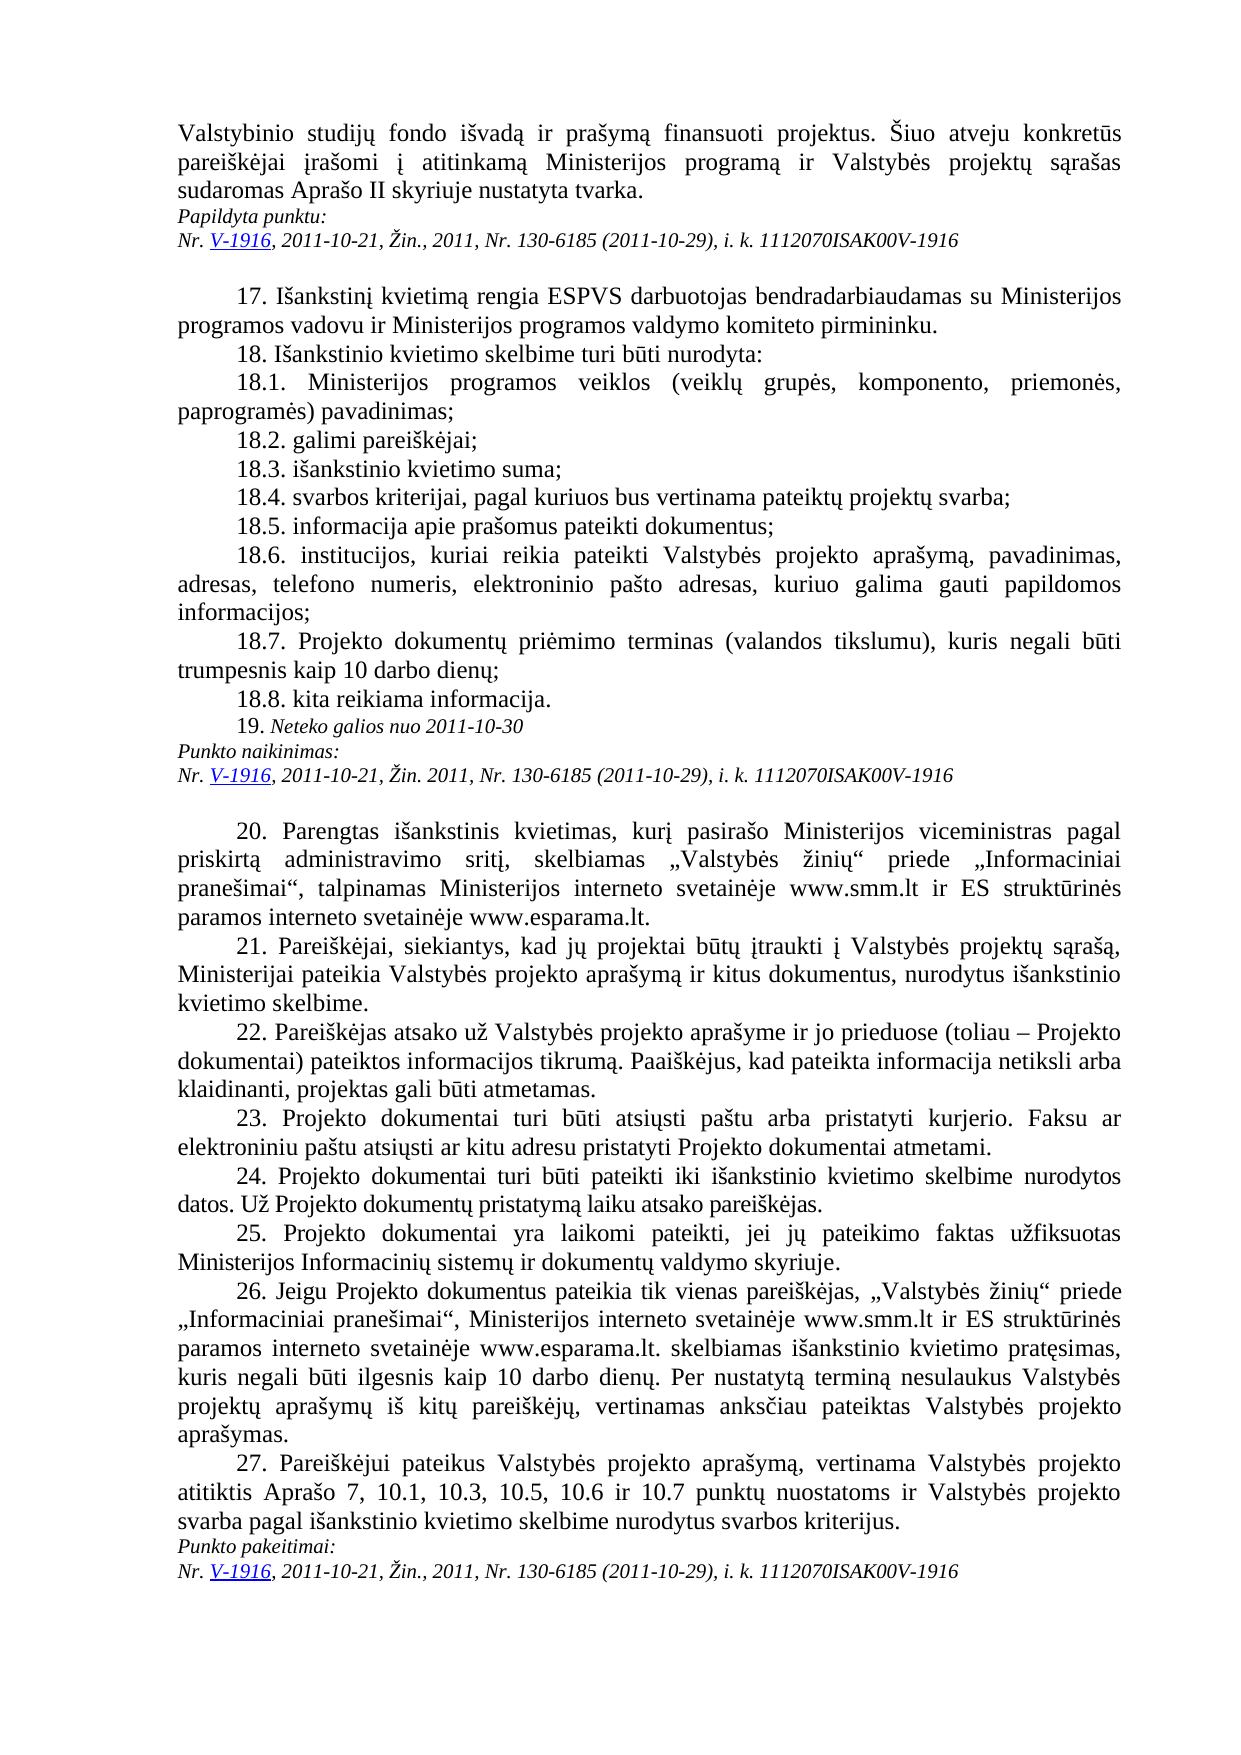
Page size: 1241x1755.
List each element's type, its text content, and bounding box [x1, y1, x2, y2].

text Papildyta punktu: [177, 204, 1122, 228]
text 22. Pareiškėjas atsako už Valstybės projekto aprašyme ir jo prieduose (toliau – Projekto dokumentai) pateiktos informacijos tikrumą. Paaiškėjus, kad pateikta informacija netiksli arba klaidinanti, projektas gali būti atmetamas. [177, 1017, 1122, 1103]
text 21. Pareiškėjai, siekiantys, kad jų projektai būtų įtraukti į Valstybės projektų sąrašą, Ministerijai pateikia Valstybės projekto aprašymą ir kitus dokumentus, nurodytus išankstinio kvietimo skelbime. [177, 931, 1122, 1017]
text 18.8. kita reikiama informacija. [177, 684, 1122, 712]
text 18.7. Projekto dokumentų priėmimo terminas (valandos tikslumu), kuris negali būti trumpesnis kaip 10 darbo dienų; [177, 626, 1122, 684]
text 18.3. išankstinio kvietimo suma; [177, 454, 1122, 482]
text 18.1. Ministerijos programos veiklos (veiklų grupės, komponento, priemonės, paprogramės) pavadinimas; [177, 367, 1122, 425]
text 27. Pareiškėjui pateikus Valstybės projekto aprašymą, vertinama Valstybės projekto atitiktis Aprašo 7, 10.1, 10.3, 10.5, 10.6 ir 10.7 punktų nuostatoms ir Valstybės projekto svarba pagal išankstinio kvietimo skelbime nurodytus svarbos kriterijus. [177, 1448, 1122, 1534]
text 18.5. informacija apie prašomus pateikti dokumentus; [177, 511, 1122, 540]
text Nr. V-1916, 2011-10-21, Žin., 2011, Nr. 130-6185 (2011-10-29), i. k. 1112070ISAK00V-1916 [177, 1558, 1122, 1583]
text Nr. V-1916, 2011-10-21, Žin., 2011, Nr. 130-6185 (2011-10-29), i. k. 1112070ISAK00V-1916 [177, 228, 1122, 252]
text 18. Išankstinio kvietimo skelbime turi būti nurodyta: [177, 339, 1122, 367]
text Valstybinio studijų fondo išvadą ir prašymą finansuoti projektus. Šiuo atveju konkretūs pareiškėjai įrašomi į atitinkamą Ministerijos programą ir Valstybės projektų sąrašas sudaromas Aprašo II skyriuje nustatyta tvarka. [177, 118, 1122, 204]
text Nr. V-1916, 2011-10-21, Žin. 2011, Nr. 130-6185 (2011-10-29), i. k. 1112070ISAK00V-1916 [177, 763, 1122, 787]
text 20. Parengtas išankstinis kvietimas, kurį pasirašo Ministerijos viceministras pagal priskirtą administravimo sritį, skelbiamas „Valstybės žinių“ priede „Informaciniai pranešimai“, talpinamas Ministerijos interneto svetainėje www.smm.lt ir ES struktūrinės paramos interneto svetainėje www.esparama.lt. [177, 816, 1122, 931]
text 23. Projekto dokumentai turi būti atsiųsti paštu arba pristatyti kurjerio. Faksu ar elektroniniu paštu atsiųsti ar kitu adresu pristatyti Projekto dokumentai atmetami. [177, 1103, 1122, 1161]
text 26. Jeigu Projekto dokumentus pateikia tik vienas pareiškėjas, „Valstybės žinių“ priede „Informaciniai pranešimai“, Ministerijos interneto svetainėje www.smm.lt ir ES struktūrinės paramos interneto svetainėje www.esparama.lt. skelbiamas išankstinio kvietimo pratęsimas, kuris negali būti ilgesnis kaip 10 darbo dienų. Per nustatytą terminą nesulaukus Valstybės projektų aprašymų iš kitų pareiškėjų, vertinamas anksčiau pateiktas Valstybės projekto aprašymas. [177, 1276, 1122, 1448]
text 18.2. galimi pareiškėjai; [177, 425, 1122, 454]
text 18.6. institucijos, kuriai reikia pateikti Valstybės projekto aprašymą, pavadinimas, adresas, telefono numeris, elektroninio pašto adresas, kuriuo galima gauti papildomos informacijos; [177, 540, 1122, 626]
text Punkto pakeitimai: [177, 1534, 1122, 1558]
text 19. Neteko galios nuo 2011-10-30 [177, 712, 1122, 739]
text Punkto naikinimas: [177, 739, 1122, 763]
text 24. Projekto dokumentai turi būti pateikti iki išankstinio kvietimo skelbime nurodytos datos. Už Projekto dokumentų pristatymą laiku atsako pareiškėjas. [177, 1161, 1122, 1218]
text 18.4. svarbos kriterijai, pagal kuriuos bus vertinama pateiktų projektų svarba; [177, 482, 1122, 511]
text 17. Išankstinį kvietimą rengia ESPVS darbuotojas bendradarbiaudamas su Ministerijos programos vadovu ir Ministerijos programos valdymo komiteto pirmininku. [177, 281, 1122, 339]
text 25. Projekto dokumentai yra laikomi pateikti, jei jų pateikimo faktas užfiksuotas Ministerijos Informacinių sistemų ir dokumentų valdymo skyriuje. [177, 1218, 1122, 1276]
